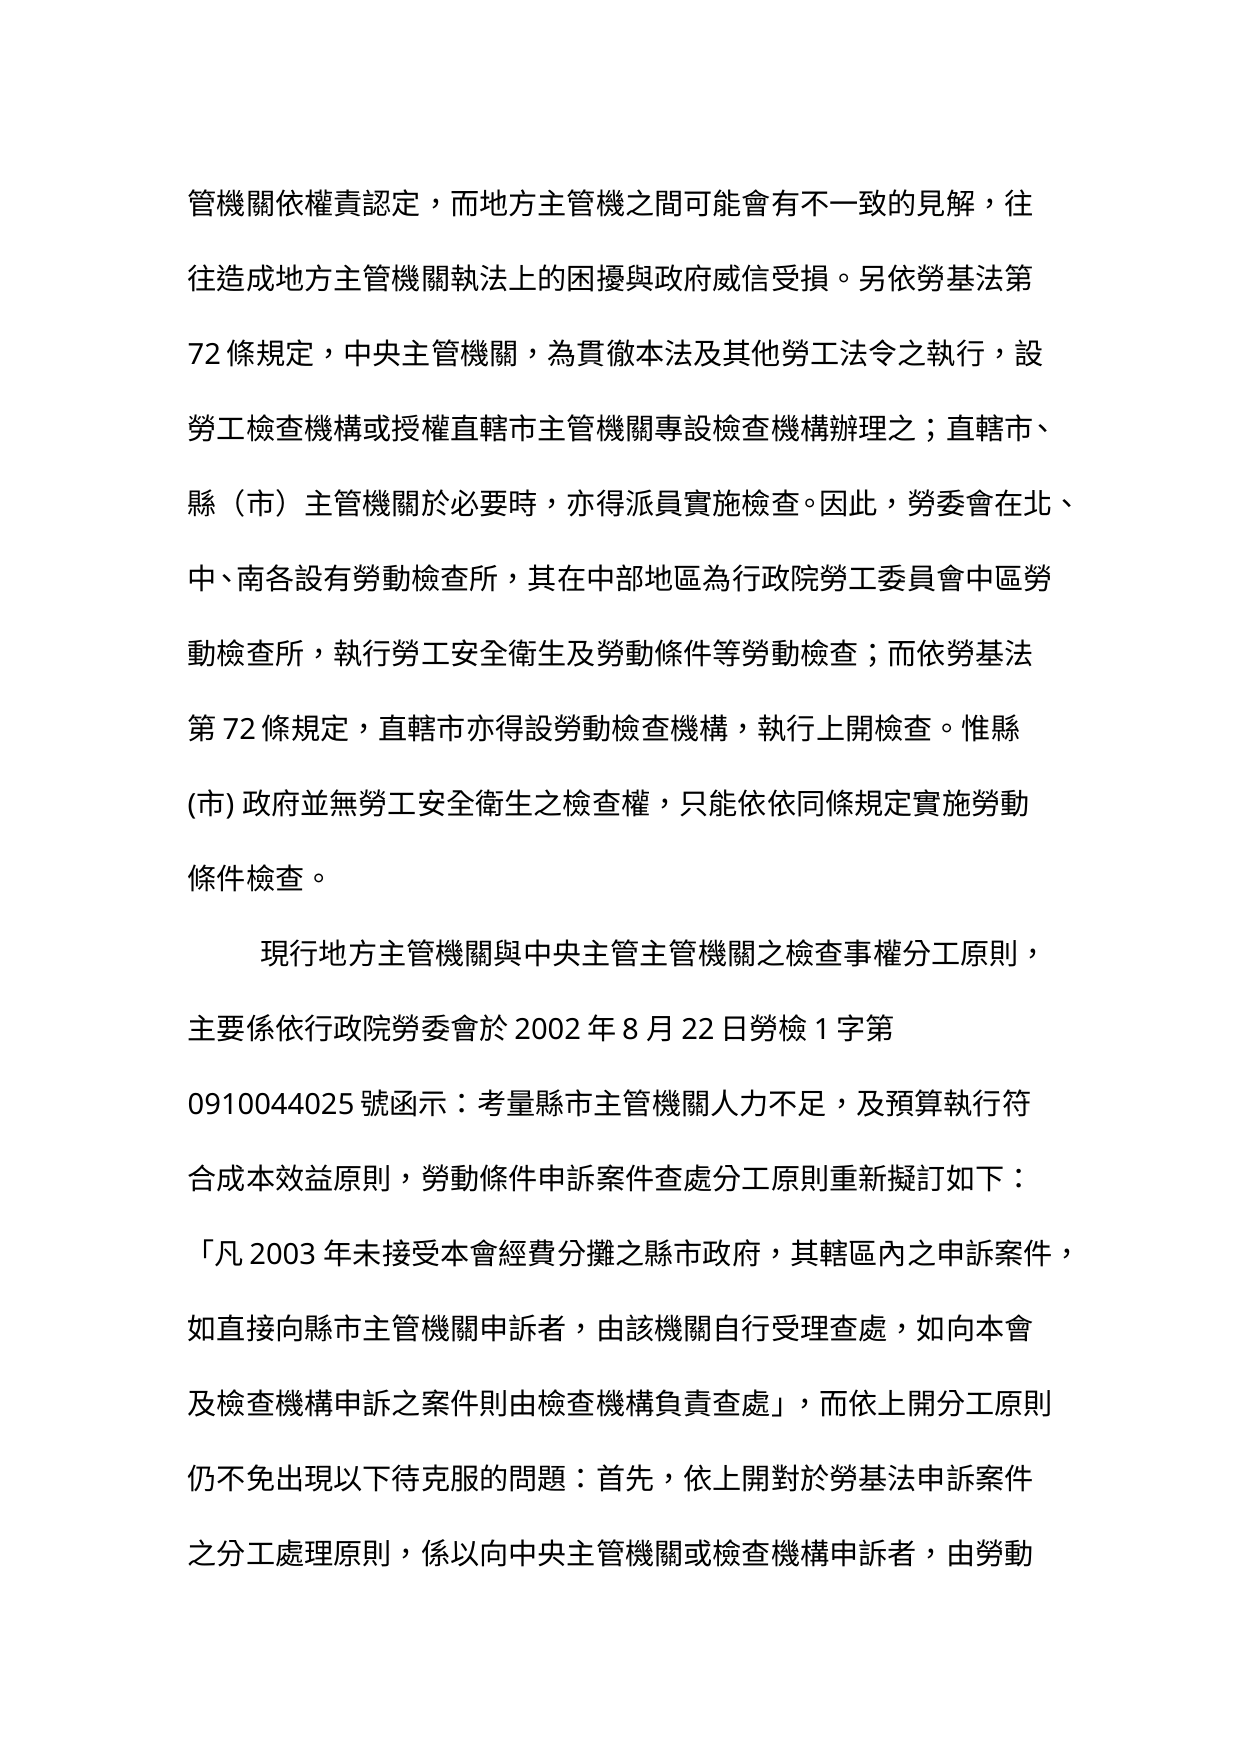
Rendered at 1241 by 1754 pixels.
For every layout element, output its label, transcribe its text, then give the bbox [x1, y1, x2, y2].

text 現行地方主管機關與中央主管主管機關之檢查事權分工原則，主要係依行政院勞委會於2002年8 月22日勞檢1字第0910044025號函示：考量縣市主管機關人力不足，及預算執行符合成本效益原則，勞動條件申訴案件查處分工原則重新擬訂如下：「凡2003 年未接受本會經費分攤之縣市政府，其轄區內之申訴案件，如直接向縣市主管機關申訴者，由該機關自行受理查處，如向本會及檢查機構申訴之案件則由檢查機構負責查處」，而依上開分工原則仍不免出現以下待克服的問題：首先，依上開對於勞基法申訴案件之分工處理原則，係以向中央主管機關或檢查機構申訴者，由勞動檢查機構派員檢查，向地方主管機關申訴者，由地方主管機關派員檢查，其發現違反勞基法者，一律由地方主管機關裁處，此作法易出現「踢皮球」的現象，勞委會往往會將收受的申訴案件函轉給地方主管機關處理，勞動檢查機構或地方主管機關亦會引導民眾向另他方提出申訴，在民眾不了解機關內部分工處理原則的情形下，容易造成民眾對政府有不佳的觀感。再者，又因一律由地方主管機關裁處，常造成勞動檢查機構在受理勞動條件申訴案件後，僅消極性地進行勞動條檢查，並將檢查結果移由地方主管機關進行後續之裁處，惟其檢查結果卻常有並不構成處分要件的情形，面對申訴人的詢問，勞動檢查機構則函覆已交由地方主管機關進行裁處，而地方主管機關卻無法交代違反之法條，造成民眾質疑地方主管機關之執法成效；同理，由勞動檢查機構移送地方主管機關裁處之案件，若受處分人對地方主管機關所為之處分提起行政爭訟（包含訴願及行政訴訟），原檢查之勞動檢查機構卻不必負訴願答辯或行政訴訟出庭之責，甚至連違反勞基法第59條第4款死亡職災補償案件，行政法院要求勘驗現場，原進行檢查之勞動檢查機構亦不派員之不合理現象，畢竟現場是否變更，還仍須由原檢查人員到場較為妥當，在不負後續裁處責任之情況下，其虛應檢查了事的情形，將不免存在，而「爛攤子」卻仍須由地方主管機關收拾。最後，彰化縣政府承辦人員亦表示，「若由檢查機構實施勞動檢查，發現事業單位有違反規定時，始移由縣（市）政府處分罰鍰，地方政府承辦人員面對地方民代關說壓力，可藉係上級單位派員檢查，且案件皆已列管等理由，取得關說者之諒解，順利執行處罰。現行由地方政府自行檢查與處分，常有才派員至事業單位實施檢查，回到辦公室就受到民代關說的壓力，甚至在現場就接到民代的關切電話，使得處分過程非常不順遂。」 [187, 914, 1053, 1589]
text 按勞動基準法第4條規定，本法所稱主管機關：在中央為行政院勞工委員會（以下簡稱勞委會）；在直轄市為直轄市政府；在縣 (市) 為縣 (市) 政府。中央主管機關勞委會負責有關勞工法令、政策的訂定，而地方主管機關則負責執行，惟勞委會負責勞基法相關法令與政策之訂定，因並未長期接觸地方，未能充分傾聽地方中小企業的聲音，亦未能體察地方政府執法上所面臨的難題，致其訂定之政策與法令有過於理想化的現象，使現行勞基法部分條文過於僵化而難以適用與執行，例如，勞基法第30條至第32條之工時上限規定，其未考量事業單位規模及行業別的不同，一律適用相同的條文規範，使規模較大的事業單位較有能力遵守，而中小企業因無足的人力應付產業旺季，往往只能透過超時工作的方式以面對產量需求及符合人事成本之考量；再者，勞委會對法令的解釋，常有欠缺明確性的現象，其遇到地方主管機關之函詢，卻僅將條文列出，要求地方主管機關依權責認定，而地方主管機之間可能會有不一致的見解，往往造成地方主管機關執法上的困擾與政府威信受損。另依勞基法第72條規定，中央主管機關，為貫徹本法及其他勞工法令之執行，設勞工檢查機構或授權直轄市主管機關專設檢查機構辦理之；直轄市、縣（市）主管機關於必要時，亦得派員實施檢查。因此，勞委會在北、中、南各設有勞動檢查所，其在中部地區為行政院勞工委員會中區勞動檢查所，執行勞工安全衛生及勞動條件等勞動檢查；而依勞基法第72條規定，直轄市亦得設勞動檢查機構，執行上開檢查。惟縣 (市) 政府並無勞工安全衛生之檢查權，只能依依同條規定實施勞動條件檢查。 [187, 164, 1053, 914]
